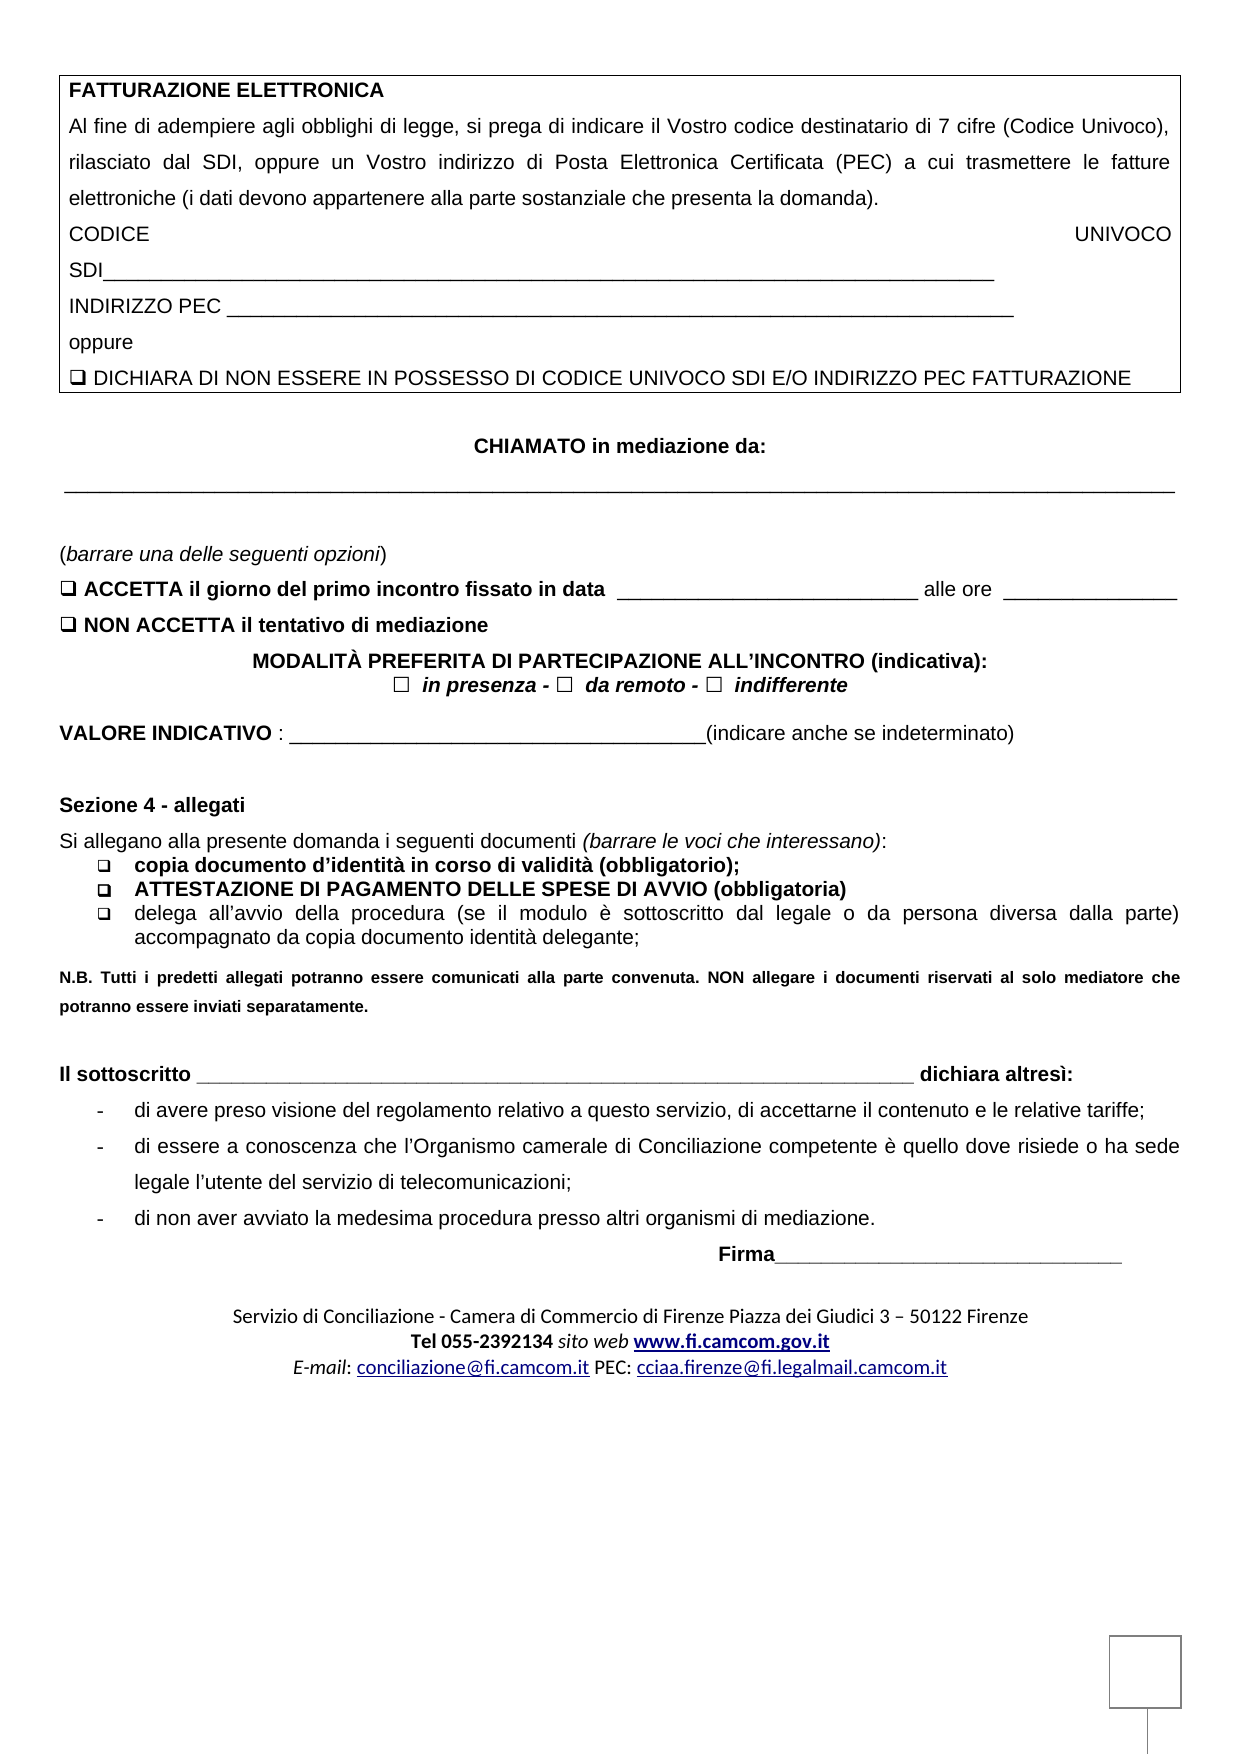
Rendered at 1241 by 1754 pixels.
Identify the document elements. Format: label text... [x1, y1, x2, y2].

text Il sottoscritto ______________________________________________________________ dichiara altresì: [59, 1061, 1181, 1085]
text Al fine di adempiere agli obblighi di legge, si prega di indicare il Vostro codice destinatario di 7 cifre (Codice Univoco), rilasciato dal SDI, oppure un Vostro indirizzo di Posta Elettronica Certificata (PEC) a cui trasmettere le fatture elettroniche (i dati devono appartenere alla parte sostanziale che presenta la domanda). [60, 111, 1180, 210]
text E-mail: conciliazione@fi.camcom.it PEC: cciaa.firenze@fi.legalmail.camcom.it [59, 1354, 1181, 1379]
list copia documento d’identità in corso di validità (obbligatorio); [97, 853, 1181, 877]
text VALORE INDICATIVO : ____________________________________(indicare anche se indeterminato) [59, 721, 1181, 745]
list di essere a conoscenza che l’Organismo camerale di Conciliazione competente è quello dove risiede o ha sede legale l’utente del servizio di telecomunicazioni; [97, 1134, 1181, 1194]
text MODALITÀ PREFERITA DI PARTECIPAZIONE ALL’INCONTRO (indicativa): [59, 649, 1181, 673]
text ☐ in presenza - ☐ da remoto - ☐ indifferente [59, 673, 1181, 697]
text Sezione 4 - allegati [59, 793, 1181, 817]
text  NON ACCETTA il tentativo di mediazione [59, 613, 1181, 637]
text oppure [60, 327, 1180, 354]
text N.B. Tutti i predetti allegati potranno essere comunicati alla parte convenuta. NON allegare i documenti riservati al solo mediatore che potranno essere inviati separatamente. [59, 968, 1181, 1016]
text Tel 055-2392134 sito web www.fi.camcom.gov.it [59, 1329, 1181, 1354]
text Servizio di Conciliazione - Camera di Commercio di Firenze Piazza dei Giudici 3 – 50122 Firenze [59, 1303, 1181, 1329]
text FATTURAZIONE ELETTRONICA [60, 76, 1180, 102]
text  ACCETTA il giorno del primo incontro fissato in data __________________________ alle ore _______________ [59, 577, 1181, 601]
list di avere preso visione del regolamento relativo a questo servizio, di accettarne il contenuto e le relative tariffe; [97, 1097, 1181, 1122]
text Firma______________________________ [134, 1242, 1181, 1266]
text CODICE UNIVOCO SDI_____________________________________________________________________________ [60, 219, 1180, 282]
text ________________________________________________________________________________________________ [59, 469, 1181, 493]
list ATTESTAZIONE DI PAGAMENTO DELLE SPESE DI AVVIO (obbligatoria) [97, 877, 1181, 901]
text CHIAMATO in mediazione da: [59, 433, 1181, 457]
text (barrare una delle seguenti opzioni) [59, 541, 1181, 565]
list di non aver avviato la medesima procedura presso altri organismi di mediazione. [97, 1206, 1181, 1230]
text Si allegano alla presente domanda i seguenti documenti (barrare le voci che interessano): [59, 829, 1181, 853]
text INDIRIZZO PEC ____________________________________________________________________ [60, 291, 1180, 318]
text  DICHIARA DI NON ESSERE IN POSSESSO DI CODICE UNIVOCO SDI E/O INDIRIZZO PEC FATTURAZIONE [60, 362, 1180, 392]
list delega all’avvio della procedura (se il modulo è sottoscritto dal legale o da persona diversa dalla parte) accompagnato da copia documento identità delegante; [97, 901, 1181, 949]
